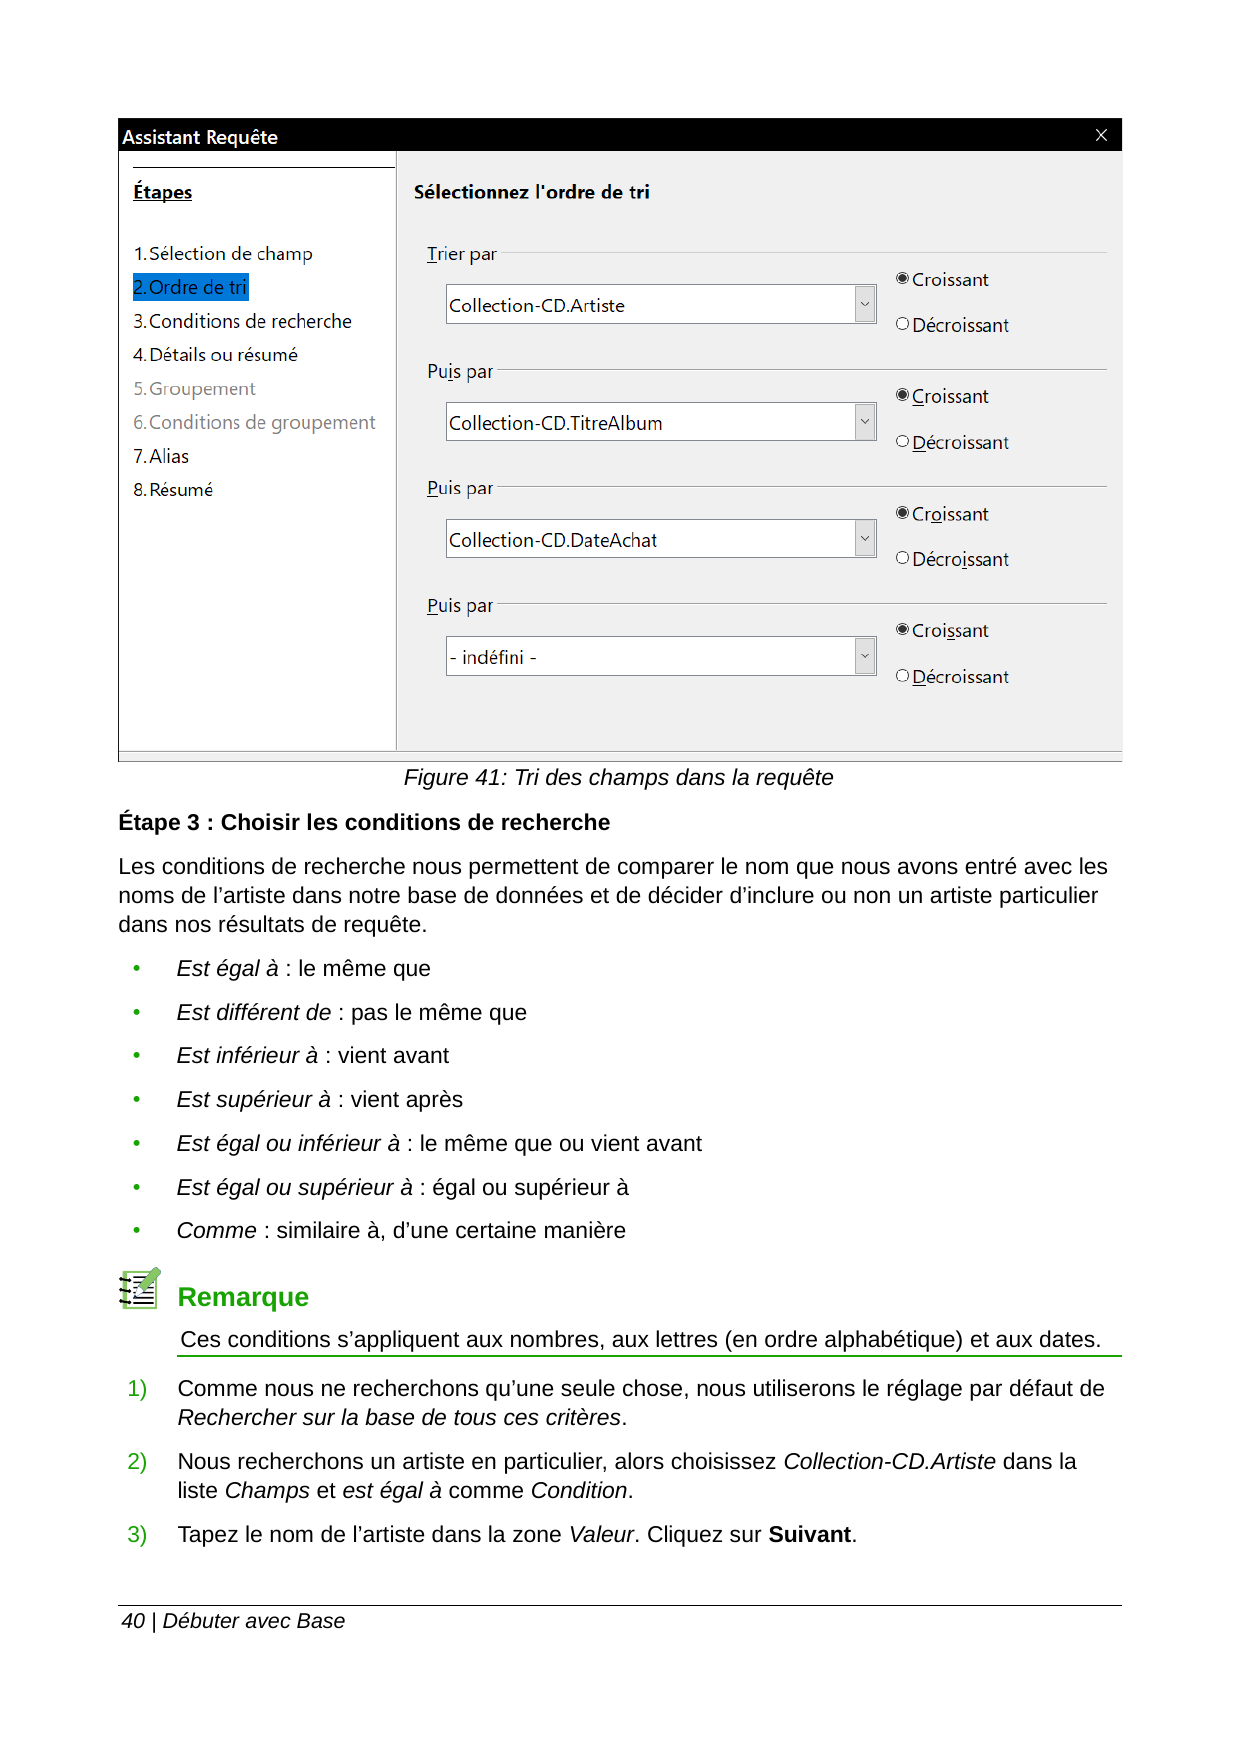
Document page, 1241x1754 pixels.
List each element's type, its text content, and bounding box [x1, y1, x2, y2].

text Les conditions de recherche nous permettent de comparer le nom que nous avons entré avec les noms de l’artiste dans notre base de données et de décider d’inclure ou non un artiste particulier dans nos résultats de requête. [118, 850, 1122, 937]
list Est différent de : pas le même que [133, 996, 1122, 1025]
subtitle Choisir les conditions de recherche [118, 806, 1122, 835]
list Tapez le nom de l’artiste dans la zone Valeur. Cliquez sur Suivant. [148, 1518, 1122, 1547]
list Est égal ou inférieur à : le même que ou vient avant [133, 1127, 1122, 1156]
list Est égal ou supérieur à : égal ou supérieur à [133, 1171, 1122, 1200]
list Comme nous ne recherchons qu’une seule chose, nous utiliserons le réglage par défaut de Rechercher sur la base de tous ces critères. [148, 1372, 1122, 1431]
text Ces conditions s’appliquent aux nombres, aux lettres (en ordre alphabétique) et aux dates. [177, 1320, 1122, 1355]
list Est inférieur à : vient avant [133, 1039, 1122, 1069]
text Figure 41: Tri des champs dans la requête [118, 762, 1122, 791]
picture [118, 118, 1123, 762]
list Nous recherchons un artiste en particulier, alors choisissez Collection-CD.Artiste dans la liste Champs et est égal à comme Condition. [148, 1445, 1122, 1503]
list Remarque [118, 1266, 1122, 1312]
list Est égal à : le même que [133, 952, 1122, 981]
list Est supérieur à : vient après [133, 1083, 1122, 1112]
list Comme : similaire à, d’une certaine manière [133, 1214, 1122, 1244]
